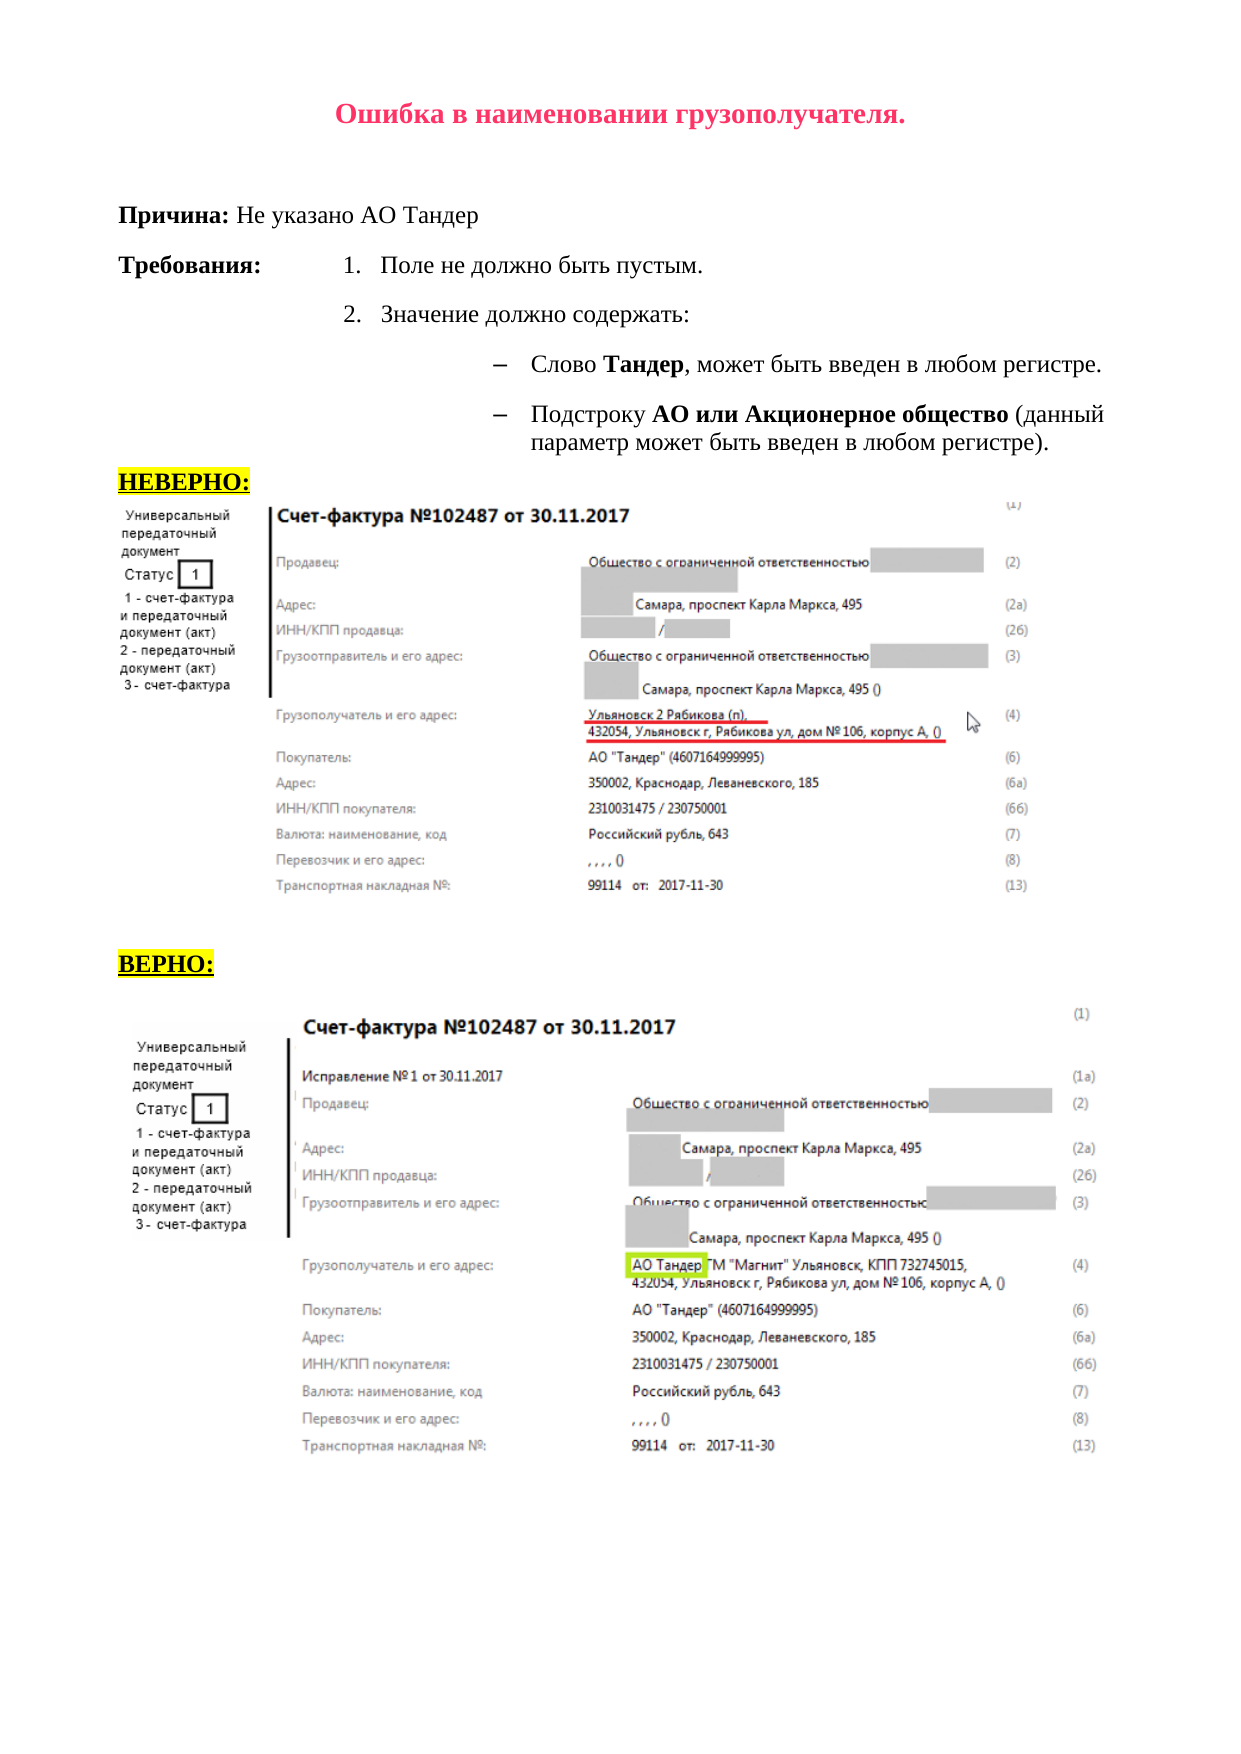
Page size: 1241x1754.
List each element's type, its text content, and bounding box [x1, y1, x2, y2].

list Значение должно содержать: [343, 299, 1122, 328]
list Подстроку АО или Акционерное общество (данный параметр может быть введен в любом регистре). [493, 399, 1122, 456]
text Ошибка в наименовании грузополучателя. [118, 96, 1122, 130]
picture [118, 987, 1122, 1470]
text Причина: Не указано АО Тандер [118, 200, 1122, 229]
text НЕВЕРНО: [118, 467, 1122, 495]
list Слово Тандер, может быть введен в любом регистре. [493, 349, 1122, 378]
text Требования: 1. Поле не должно быть пустым. [118, 250, 1122, 279]
picture [118, 495, 1122, 921]
text ВЕРНО: [118, 949, 1122, 978]
